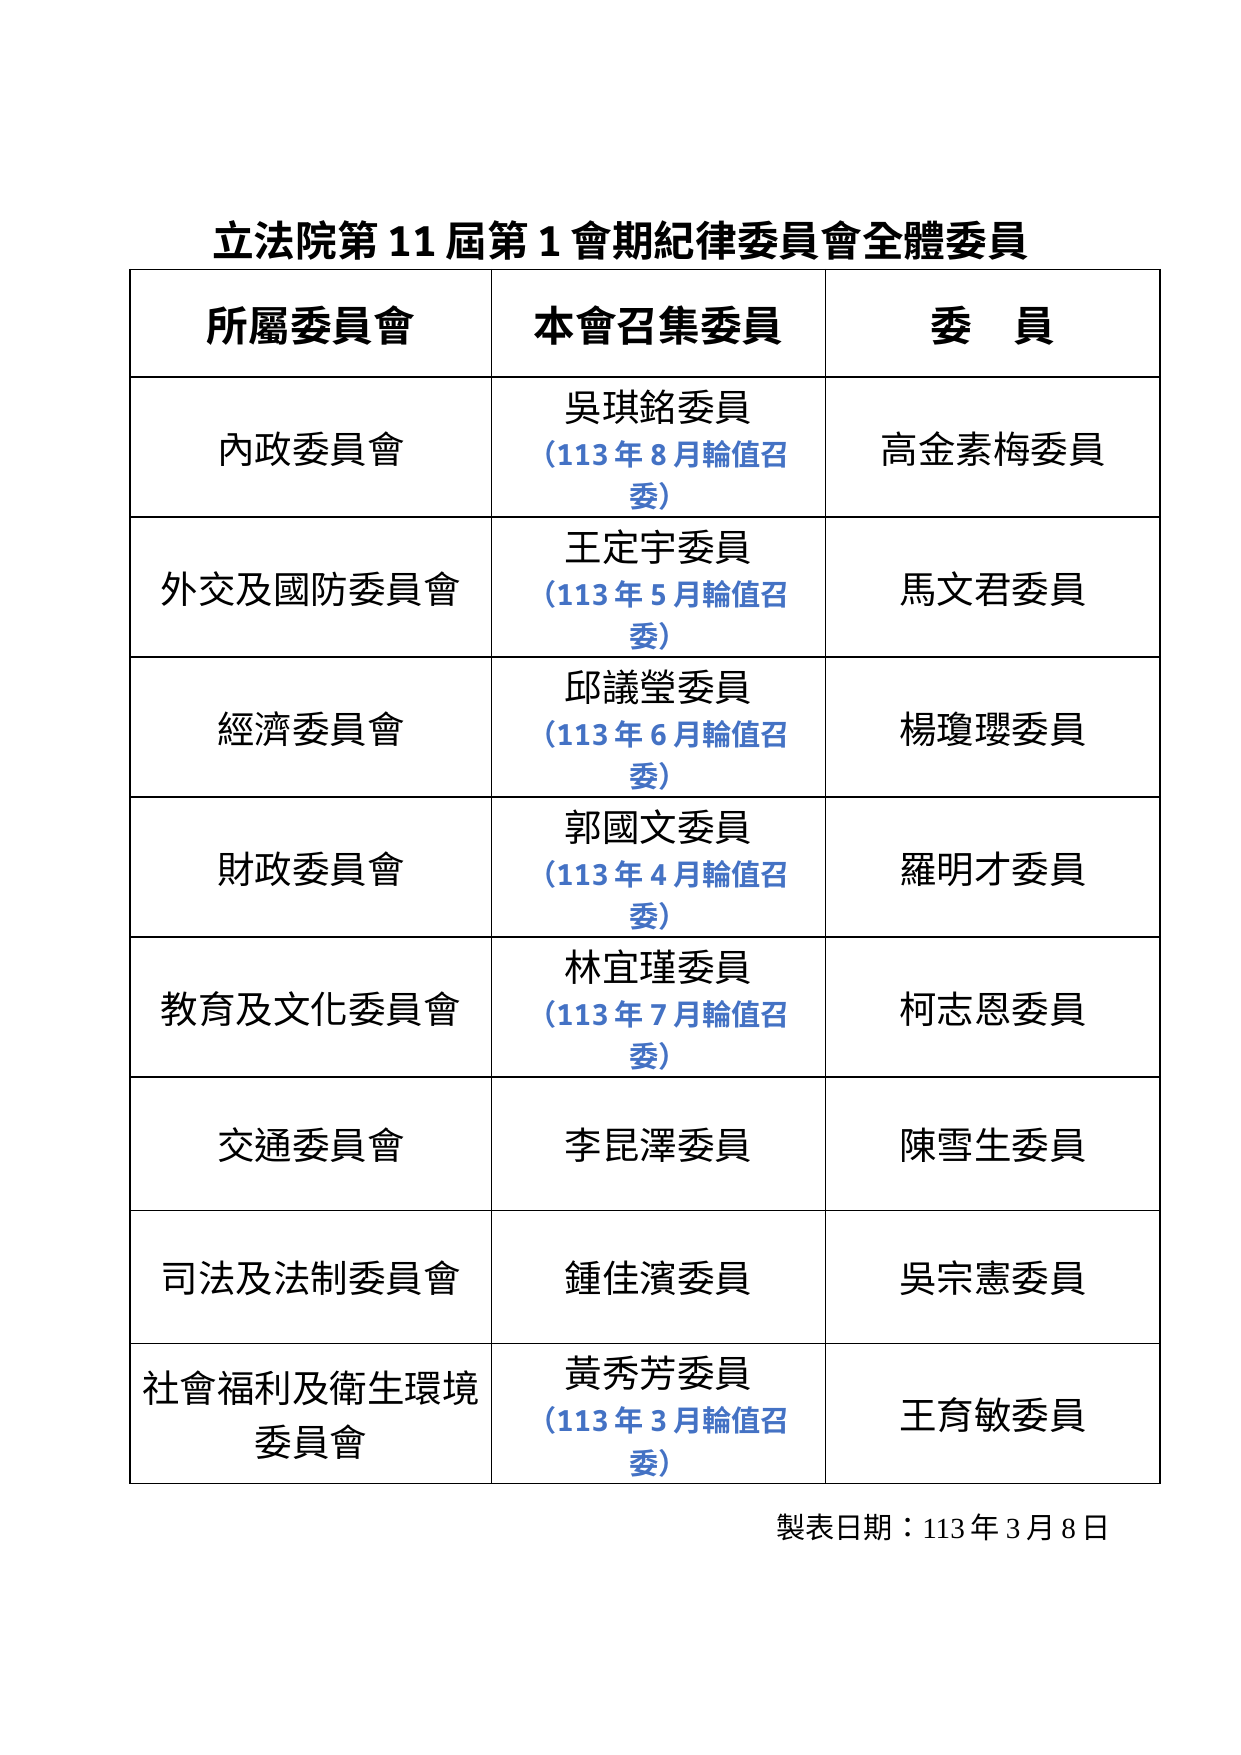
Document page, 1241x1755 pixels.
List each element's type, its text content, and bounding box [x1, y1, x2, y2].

table_cell 內政委員會 [131, 378, 491, 516]
table_cell 楊瓊瓔委員 [826, 658, 1159, 796]
table_header 所屬委員會 [131, 270, 491, 376]
table_cell 鍾佳濱委員 [492, 1211, 825, 1343]
table_cell 司法及法制委員會 [131, 1211, 491, 1343]
table_cell 交通委員會 [131, 1078, 491, 1209]
table_cell 高金素梅委員 [826, 378, 1159, 516]
table_cell 吳宗憲委員 [826, 1211, 1159, 1343]
text 立法院第11屆第1會期紀律委員會全體委員 [130, 208, 1110, 269]
table_cell 邱議瑩委員 （113年6月輪值召委） [492, 658, 825, 796]
table_cell 黃秀芳委員 （113年3月輪值召委） [492, 1344, 825, 1483]
table_cell 羅明才委員 [826, 798, 1159, 936]
table_cell 教育及文化委員會 [131, 938, 491, 1076]
table_cell 經濟委員會 [131, 658, 491, 796]
table_cell 外交及國防委員會 [131, 518, 491, 656]
table_cell 李昆澤委員 [492, 1078, 825, 1209]
table_cell 王定宇委員 （113年5月輪值召委） [492, 518, 825, 656]
table_cell 陳雪生委員 [826, 1078, 1159, 1209]
table_cell 林宜瑾委員 （113年7月輪值召委） [492, 938, 825, 1076]
table_cell 社會福利及衛生環境委員會 [131, 1344, 491, 1483]
table_cell 柯志恩委員 [826, 938, 1159, 1076]
table_cell 郭國文委員 （113年4月輪值召委） [492, 798, 825, 936]
table_header 本會召集委員 [492, 270, 825, 376]
table_cell 王育敏委員 [826, 1344, 1159, 1483]
table_cell 吳琪銘委員 （113年8月輪值召委） [492, 378, 825, 516]
table_cell 財政委員會 [131, 798, 491, 936]
text 製表日期：113年3月8日 [130, 1484, 1110, 1546]
table_header 委 員 [826, 270, 1159, 376]
table_cell 馬文君委員 [826, 518, 1159, 656]
